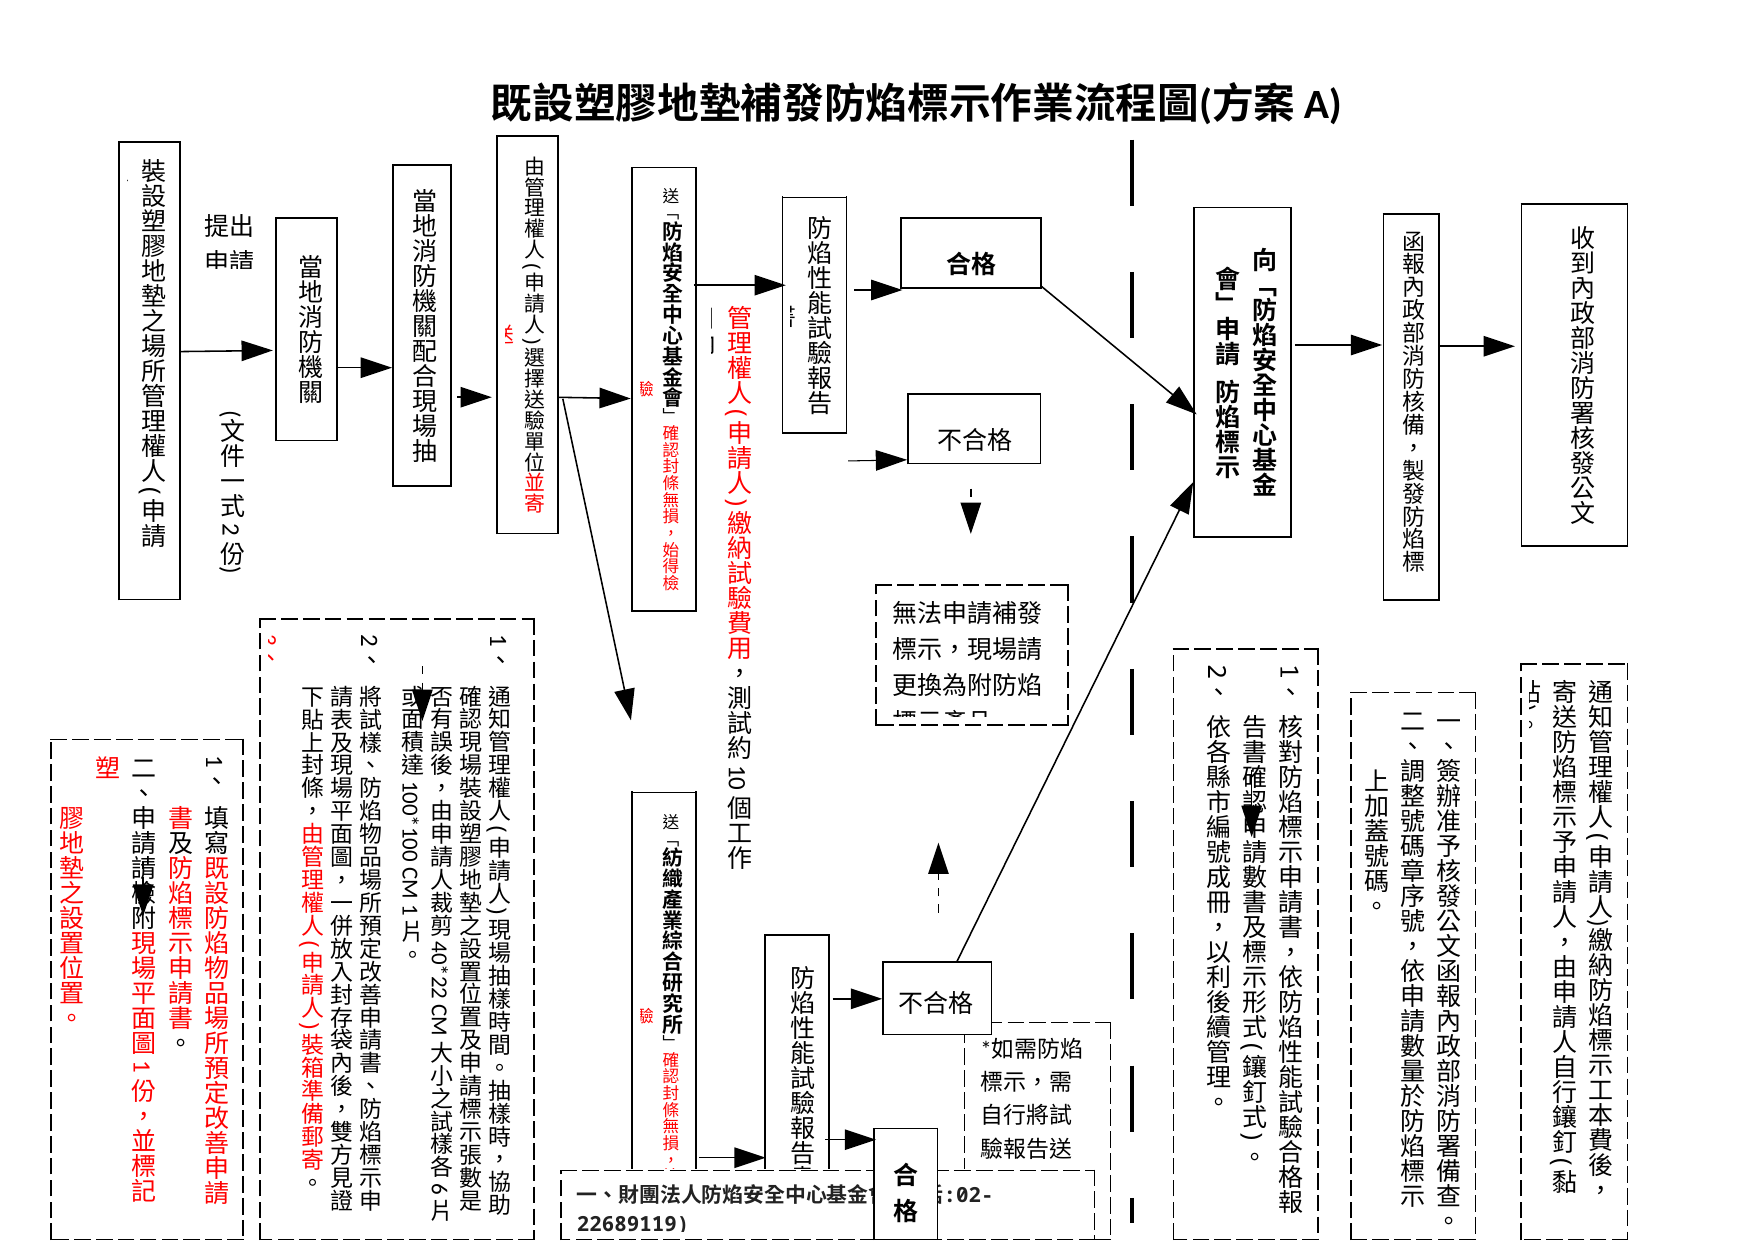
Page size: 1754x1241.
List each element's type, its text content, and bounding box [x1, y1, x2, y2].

list 依各縣市編號成冊，以利後續管理。 [1201, 664, 1237, 1224]
text 送「防焰安全中心基金會」確認封條無損，始得檢驗 [640, 183, 688, 595]
list 核對防焰標示申請書，依防焰性能試驗合格報告書確認申請數書及標示形式(鑲釘式)。 [1237, 664, 1309, 1224]
text 一、簽辦准予核發公文函報內政部消防署備查。 [1431, 708, 1467, 1224]
text 無法申請補發標示，現場請更換為附防焰標示產品 [892, 593, 1052, 717]
text 二、申請請檢附現場平面圖1份，並標記塑 [90, 755, 162, 1224]
text 一、財團法人防焰安全中心基金會(電話:02-22689119) [938, 1178, 1079, 1231]
text 當地消防機關 [293, 234, 329, 425]
text 由管理權人(申請人)選擇送驗單位並寄送 [505, 152, 550, 517]
text 裝設塑膠地墊之場所管理權人(申請人) [127, 158, 172, 584]
text 通知管理權人(申請人)繳納防焰標示工本費後，寄送防焰標示予申請人，由申請人自行鑲釘(黏貼)。 [1529, 679, 1619, 1224]
text 函報內政部消防核備，製發防焰標示 [1391, 229, 1431, 584]
text 上加蓋號碼。 [1359, 708, 1395, 1224]
text 提出 [203, 206, 256, 242]
list 填寫既設防焰物品場所預定改善申請書及防焰標示申請書。 [162, 755, 235, 1224]
text 合格 [917, 245, 1025, 279]
text 既設塑膠地墊補發防焰標示作業流程圖(方案A) [461, 70, 1371, 130]
text 當地消防機關配合現場抽樣 [401, 180, 443, 470]
text 送「紡織產業綜合研究所」確認封條無損，始得檢驗 [640, 808, 688, 1169]
text 防焰性能試驗報告書 [784, 951, 821, 1169]
text 不合格 [924, 421, 1025, 455]
text *如需防焰標示，需自行將試驗報告送「防焰安全中心基金會」申請 [980, 1031, 1095, 1169]
text 向「防焰安全中心基金會」申請 防焰標示 [1210, 223, 1283, 521]
list 通知管理權人(申請人)現場抽樣時間。抽樣時，協助確認現場裝設塑膠地墊之設置位置及申請標示張數是否有誤後，由申請人裁剪40*22 CM大小之試樣各6片或面積達100*100 CM 1片。 [397, 634, 513, 1224]
list 將試樣、防焰物品場所預定改善申請書、防焰標示申請表及現場平面圖，一併放入封存袋內後，雙方見證下貼上封條，由管理權人(申請人)裝箱準備郵寄。 [297, 634, 384, 1224]
text 不合格 [899, 989, 976, 1018]
text 合格 [889, 1155, 922, 1228]
text 管理權人(申請人)繳納試驗費用，測試約10個工作日內 [712, 305, 758, 893]
text 收到內政部消防署核發公文 [1564, 219, 1601, 530]
text 膠地墊之設置位置。 [59, 755, 90, 1224]
text (文件一式2份) [215, 411, 251, 713]
text 一、財團法人防焰安全中心基金會(電話:02-22689119) [577, 1178, 873, 1231]
text 防焰性能試驗報告書 [791, 213, 838, 417]
text 申請 [203, 242, 256, 268]
text 二、調整號碼章序號，依申請數量於防焰標示 [1395, 708, 1431, 1224]
